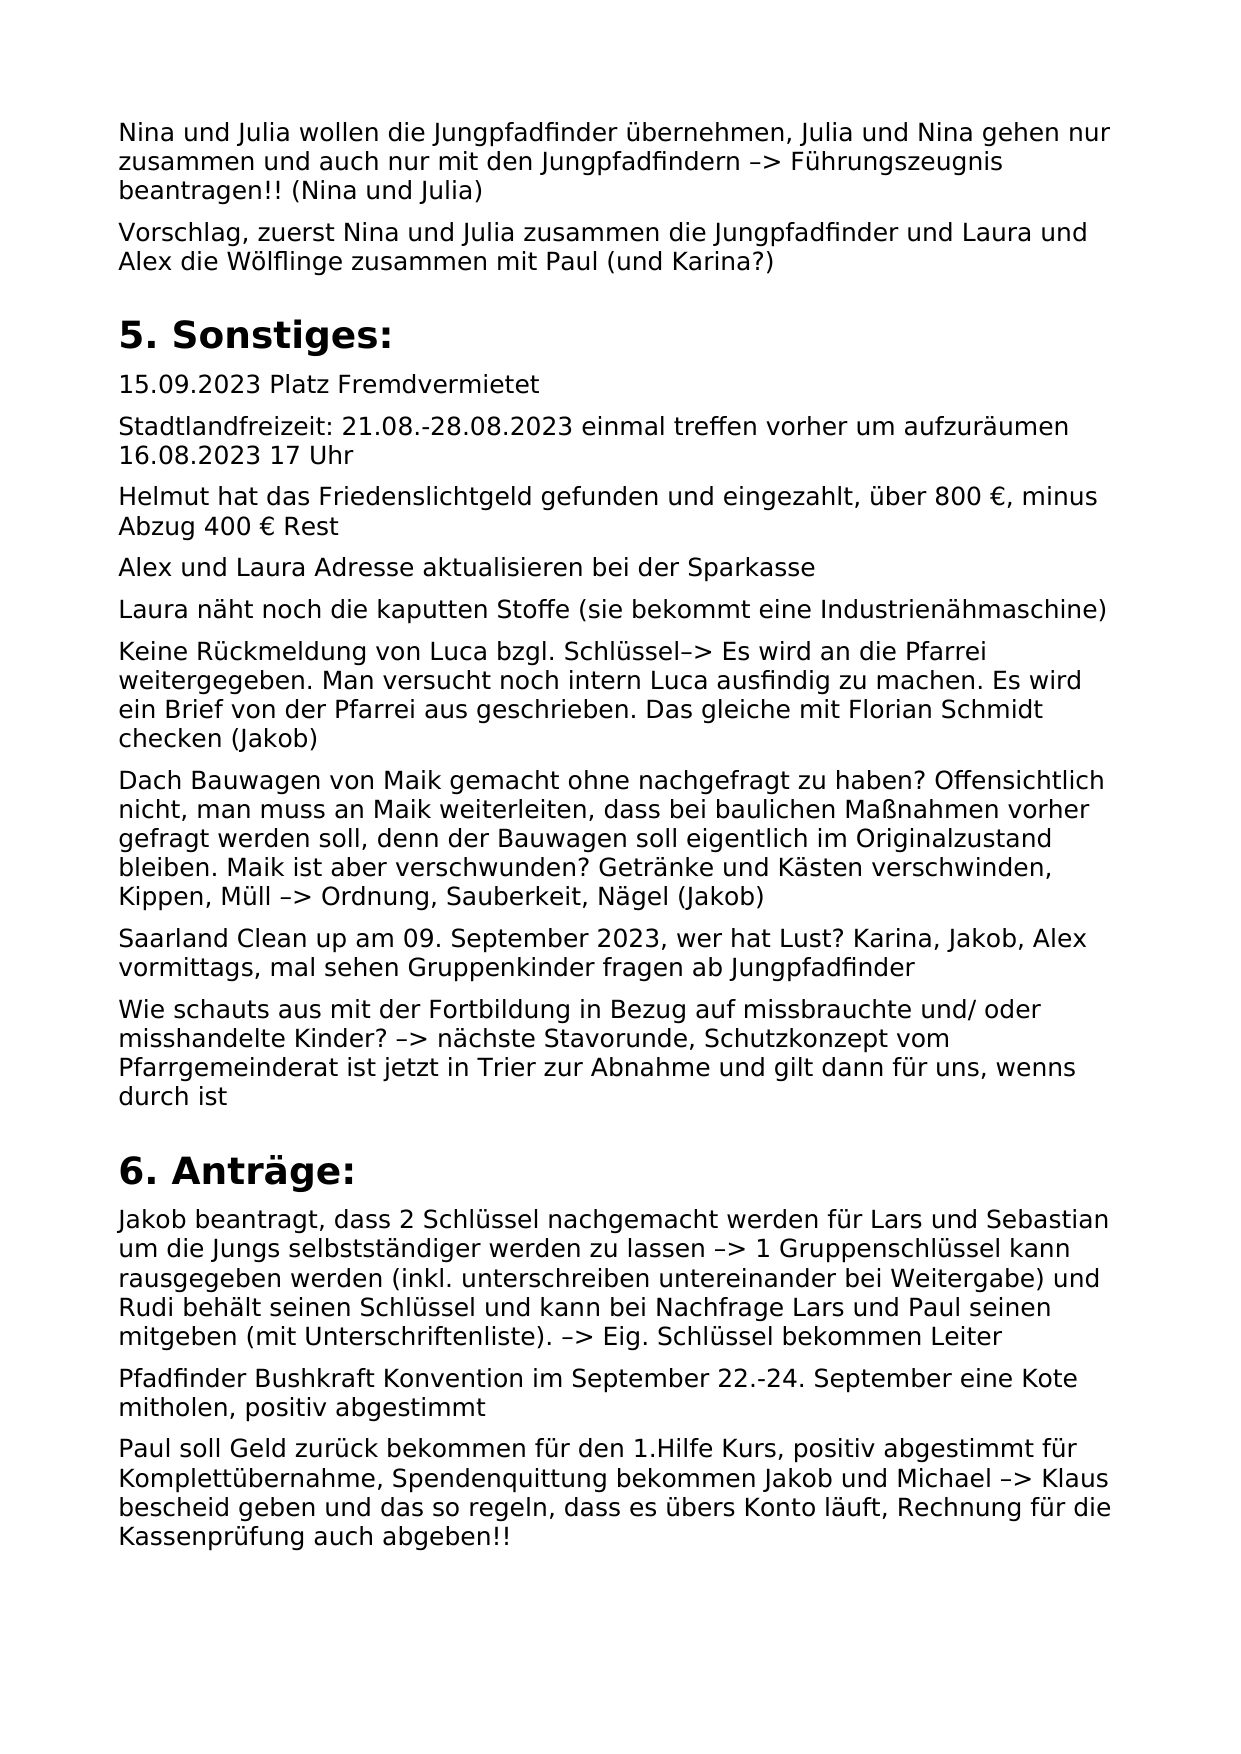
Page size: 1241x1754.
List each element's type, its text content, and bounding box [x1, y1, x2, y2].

text Helmut hat das Friedenslichtgeld gefunden und eingezahlt, über 800 €, minus Abzug 400 € Rest [118, 483, 1122, 541]
text Vorschlag, zuerst Nina und Julia zusammen die Jungpfadfinder und Laura und Alex die Wölflinge zusammen mit Paul (und Karina?) [118, 218, 1122, 276]
text Jakob beantragt, dass 2 Schlüssel nachgemacht werden für Lars und Sebastian um die Jungs selbstständiger werden zu lassen –> 1 Gruppenschlüssel kann rausgegeben werden (inkl. unterschreiben untereinander bei Weitergabe) und Rudi behält seinen Schlüssel und kann bei Nachfrage Lars und Paul seinen mitgeben (mit Unterschriftenliste). –> Eig. Schlüssel bekommen Leiter [118, 1205, 1122, 1351]
text Saarland Clean up am 09. September 2023, wer hat Lust? Karina, Jakob, Alex vormittags, mal sehen Gruppenkinder fragen ab Jungpfadfinder [118, 924, 1122, 983]
text Dach Bauwagen von Maik gemacht ohne nachgefragt zu haben? Offensichtlich nicht, man muss an Maik weiterleiten, dass bei baulichen Maßnahmen vorher gefragt werden soll, denn der Bauwagen soll eigentlich im Originalzustand bleiben. Maik ist aber verschwunden? Getränke und Kästen verschwinden, Kippen, Müll –> Ordnung, Sauberkeit, Nägel (Jakob) [118, 766, 1122, 912]
text Paul soll Geld zurück bekommen für den 1.Hilfe Kurs, positiv abgestimmt für Komplettübernahme, Spendenquittung bekommen Jakob und Michael –> Klaus bescheid geben und das so regeln, dass es übers Konto läuft, Rechnung für die Kassenprüfung auch abgeben!! [118, 1434, 1122, 1551]
text Stadtlandfreizeit: 21.08.-28.08.2023 einmal treffen vorher um aufzuräumen 16.08.2023 17 Uhr [118, 412, 1122, 470]
text Wie schauts aus mit der Fortbildung in Bezug auf missbrauchte und/ oder misshandelte Kinder? –> nächste Stavorunde, Schutzkonzept vom Pfarrgemeinderat ist jetzt in Trier zur Abnahme und gilt dann für uns, wenns durch ist [118, 995, 1122, 1112]
text Nina und Julia wollen die Jungpfadfinder übernehmen, Julia und Nina gehen nur zusammen und auch nur mit den Jungpfadfindern –> Führungszeugnis beantragen!! (Nina und Julia) [118, 118, 1122, 206]
text Pfadfinder Bushkraft Konvention im September 22.-24. September eine Kote mitholen, positiv abgestimmt [118, 1364, 1122, 1422]
subtitle 5. Sonstiges: [118, 314, 1122, 358]
text 15.09.2023 Platz Fremdvermietet [118, 370, 1122, 399]
text Alex und Laura Adresse aktualisieren bei der Sparkasse [118, 553, 1122, 583]
text Keine Rückmeldung von Luca bzgl. Schlüssel–> Es wird an die Pfarrei weitergegeben. Man versucht noch intern Luca ausfindig zu machen. Es wird ein Brief von der Pfarrei aus geschrieben. Das gleiche mit Florian Schmidt checken (Jakob) [118, 637, 1122, 753]
subtitle 6. Anträge: [118, 1149, 1122, 1193]
text Laura näht noch die kaputten Stoffe (sie bekommt eine Industrienähmaschine) [118, 595, 1122, 624]
